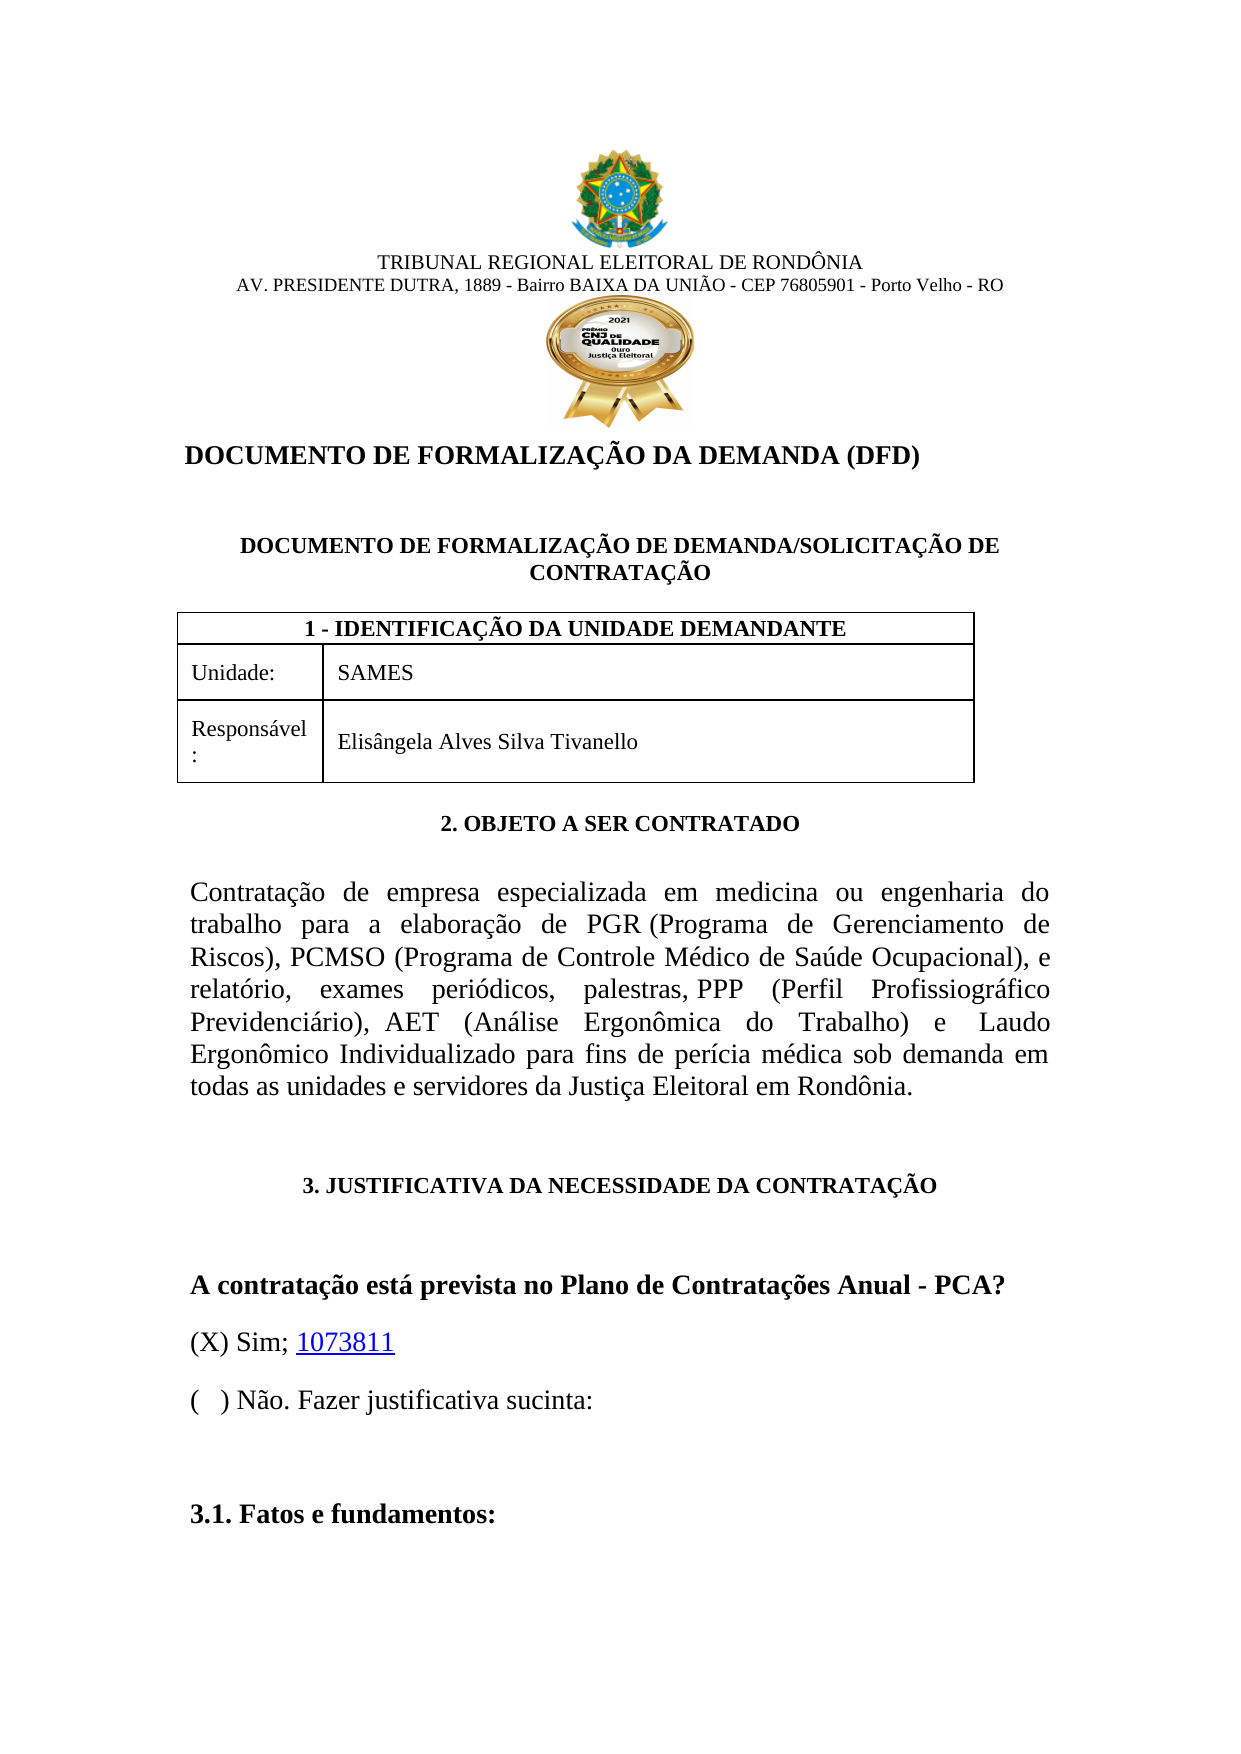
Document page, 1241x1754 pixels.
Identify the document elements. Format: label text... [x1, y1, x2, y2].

text 3. JUSTIFICATIVA DA NECESSIDADE DA CONTRATAÇÃO [183, 1172, 1057, 1198]
text 3.1. Fatos e fundamentos: [190, 1497, 1051, 1530]
table_cell Unidade: [178, 645, 322, 699]
table_cell Responsável: [178, 701, 322, 782]
text DOCUMENTO DE FORMALIZAÇÃO DA DEMANDA (DFD) [177, 438, 1063, 470]
text AV. PRESIDENTE DUTRA, 1889 - Bairro BAIXA DA UNIÃO - CEP 76805901 - Porto Velho - RO [177, 274, 1063, 296]
text 2. OBJETO A SER CONTRATADO [183, 783, 1057, 836]
text Contratação de empresa especializada em medicina ou engenharia do trabalho para a elaboração de PGR (Programa de Gerenciamento de Riscos), PCMSO (Programa de Controle Médico de Saúde Ocupacional), e relatório, exames periódicos, palestras, PPP (Perfil Profissiográfico Previdenciário), AET (Análise Ergonômica do Trabalho) e Laudo Ergonômico Individualizado para fins de perícia médica sob demanda em todas as unidades e servidores da Justiça Eleitoral em Rondônia. [190, 875, 1051, 1102]
table_cell SAMES [324, 645, 973, 699]
text DOCUMENTO DE FORMALIZAÇÃO DE DEMANDA/SOLICITAÇÃO DE CONTRATAÇÃO [183, 532, 1057, 585]
text ( ) Não. Fazer justificativa sucinta: [190, 1383, 1051, 1415]
table_cell Elisângela Alves Silva Tivanello [324, 701, 973, 782]
text (X) Sim; 1073811 [190, 1325, 1051, 1358]
table_header 1 - IDENTIFICAÇÃO DA UNIDADE DEMANDANTE [178, 613, 973, 643]
text A contratação está prevista no Plano de Contratações Anual - PCA? [190, 1268, 1051, 1300]
text TRIBUNAL REGIONAL ELEITORAL DE RONDÔNIA [177, 250, 1063, 274]
